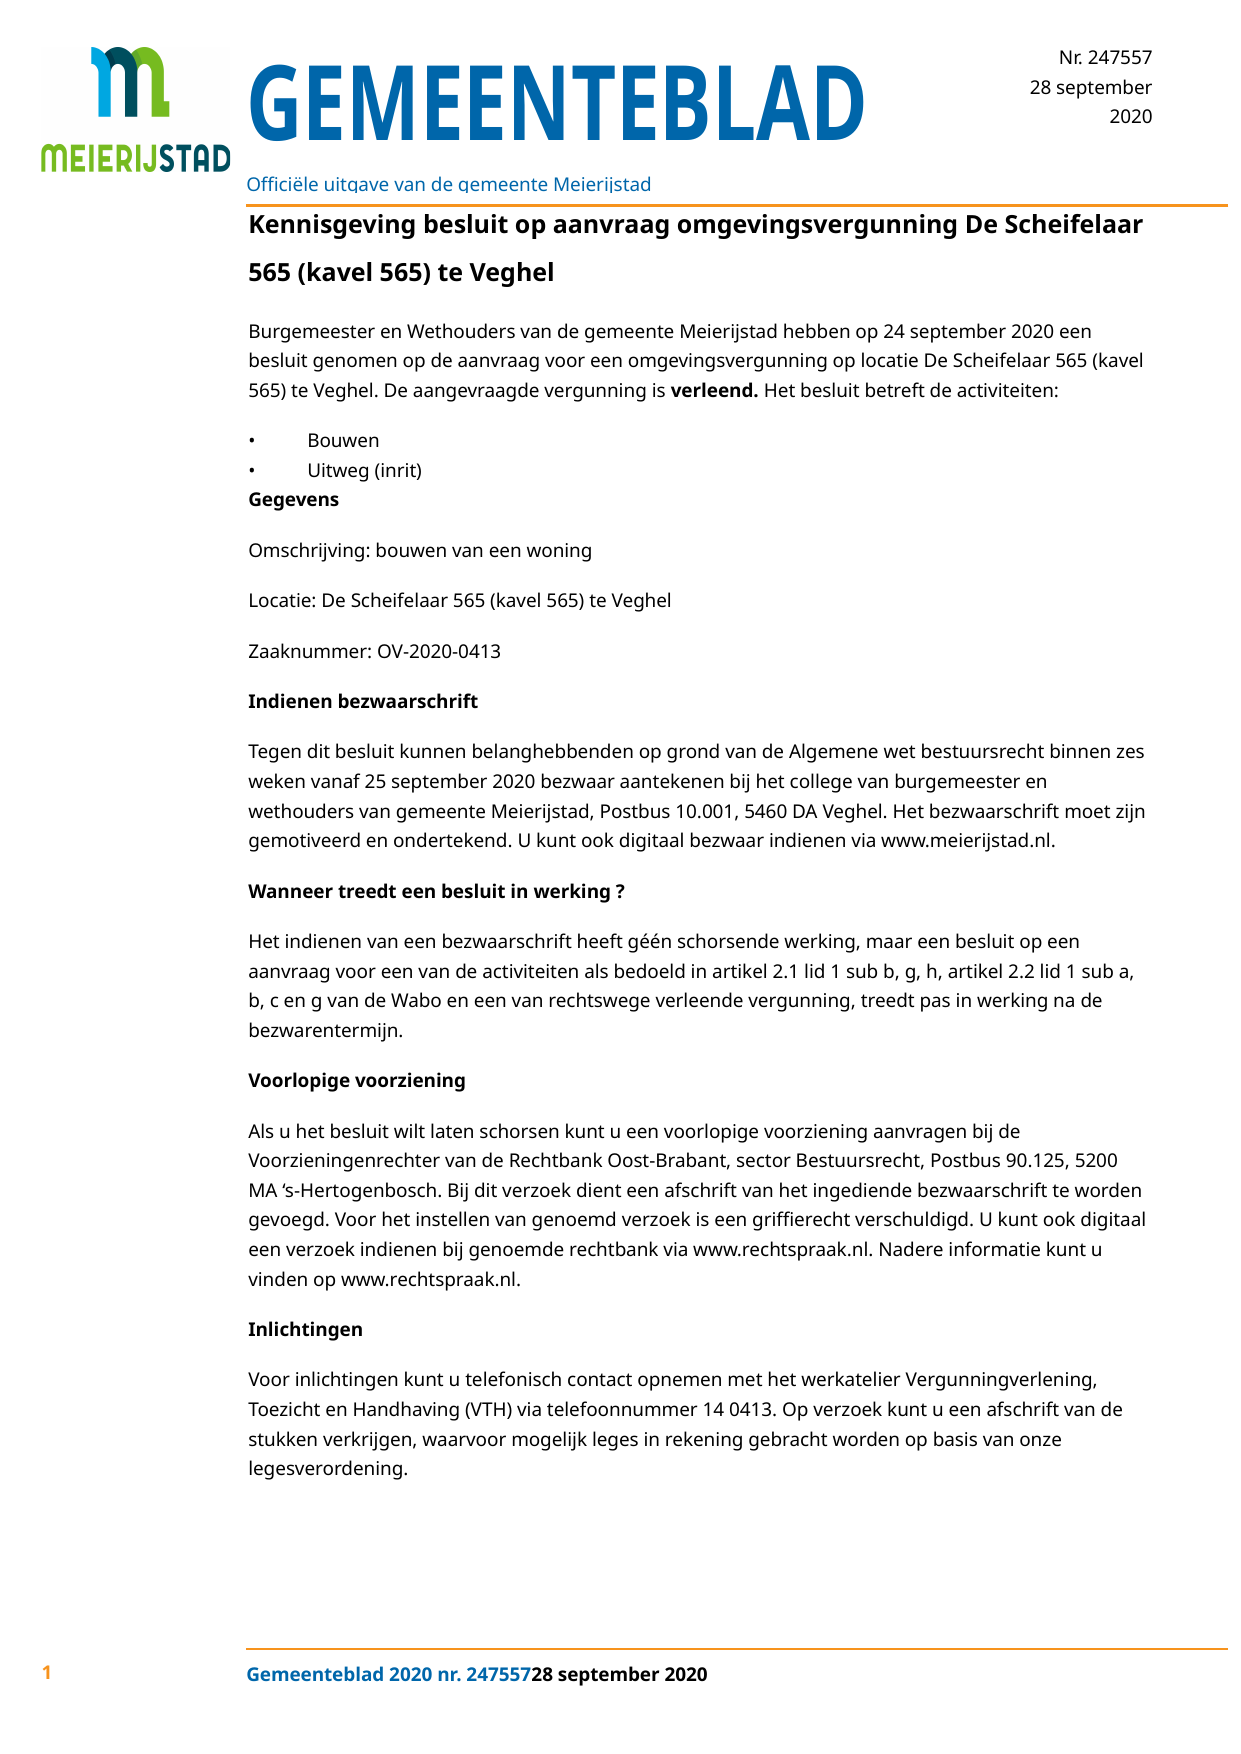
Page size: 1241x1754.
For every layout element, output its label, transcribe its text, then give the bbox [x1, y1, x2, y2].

text Voorlopige voorziening [248, 1067, 1152, 1093]
text Zaaknummer: OV-2020-0413 [248, 638, 1152, 664]
text Inlichtingen [248, 1316, 1152, 1342]
text Kennisgeving besluit op aanvraag omgevingsvergunning De Scheifelaar 565 (kavel 565) te Veghel [248, 207, 1152, 288]
text Omschrijving: bouwen van een woning [248, 537, 1152, 563]
text Locatie: De Scheifelaar 565 (kavel 565) te Veghel [248, 587, 1152, 613]
list Bouwen [248, 427, 1152, 453]
text Gegevens [248, 487, 1152, 512]
text Voor inlichtingen kunt u telefonisch contact opnemen met het werkatelier Vergunningverlening, Toezicht en Handhaving (VTH) via telefoonnummer 14 0413. Op verzoek kunt u een afschrift van de stukken verkrijgen, waarvoor mogelijk leges in rekening gebracht worden op basis van onze legesverordening. [248, 1367, 1152, 1481]
picture [41, 47, 231, 172]
text Wanneer treedt een besluit in werking ? [248, 878, 1152, 904]
list Uitweg (inrit) [248, 457, 1152, 483]
text Indienen bezwaarschrift [248, 688, 1152, 714]
text Burgemeester en Wethouders van de gemeente Meierijstad hebben op 24 september 2020 een besluit genomen op de aanvraag voor een omgevingsvergunning op locatie De Scheifelaar 565 (kavel 565) te Veghel. De aangevraagde vergunning is verleend. Het besluit betreft de activiteiten: [248, 318, 1152, 403]
text Het indienen van een bezwaarschrift heeft géén schorsende werking, maar een besluit op een aanvraag voor een van de activiteiten als bedoeld in artikel 2.1 lid 1 sub b, g, h, artikel 2.2 lid 1 sub a, b, c en g van de Wabo en een van rechtswege verleende vergunning, treedt pas in werking na de bezwarentermijn. [248, 928, 1152, 1043]
text Als u het besluit wilt laten schorsen kunt u een voorlopige voorziening aanvragen bij de Voorzieningenrechter van de Rechtbank Oost-Brabant, sector Bestuursrecht, Postbus 90.125, 5200 MA ‘s-Hertogenbosch. Bij dit verzoek dient een afschrift van het ingediende bezwaarschrift te worden gevoegd. Voor het instellen van genoemd verzoek is een griffierecht verschuldigd. U kunt ook digitaal een verzoek indienen bij genoemde rechtbank via www.rechtspraak.nl. Nadere informatie kunt u vinden op www.rechtspraak.nl. [248, 1118, 1152, 1292]
text Tegen dit besluit kunnen belanghebbenden op grond van de Algemene wet bestuursrecht binnen zes weken vanaf 25 september 2020 bezwaar aantekenen bij het college van burgemeester en wethouders van gemeente Meierijstad, Postbus 10.001, 5460 DA Veghel. Het bezwaarschrift moet zijn gemotiveerd en ondertekend. U kunt ook digitaal bezwaar indienen via www.meierijstad.nl. [248, 739, 1152, 853]
